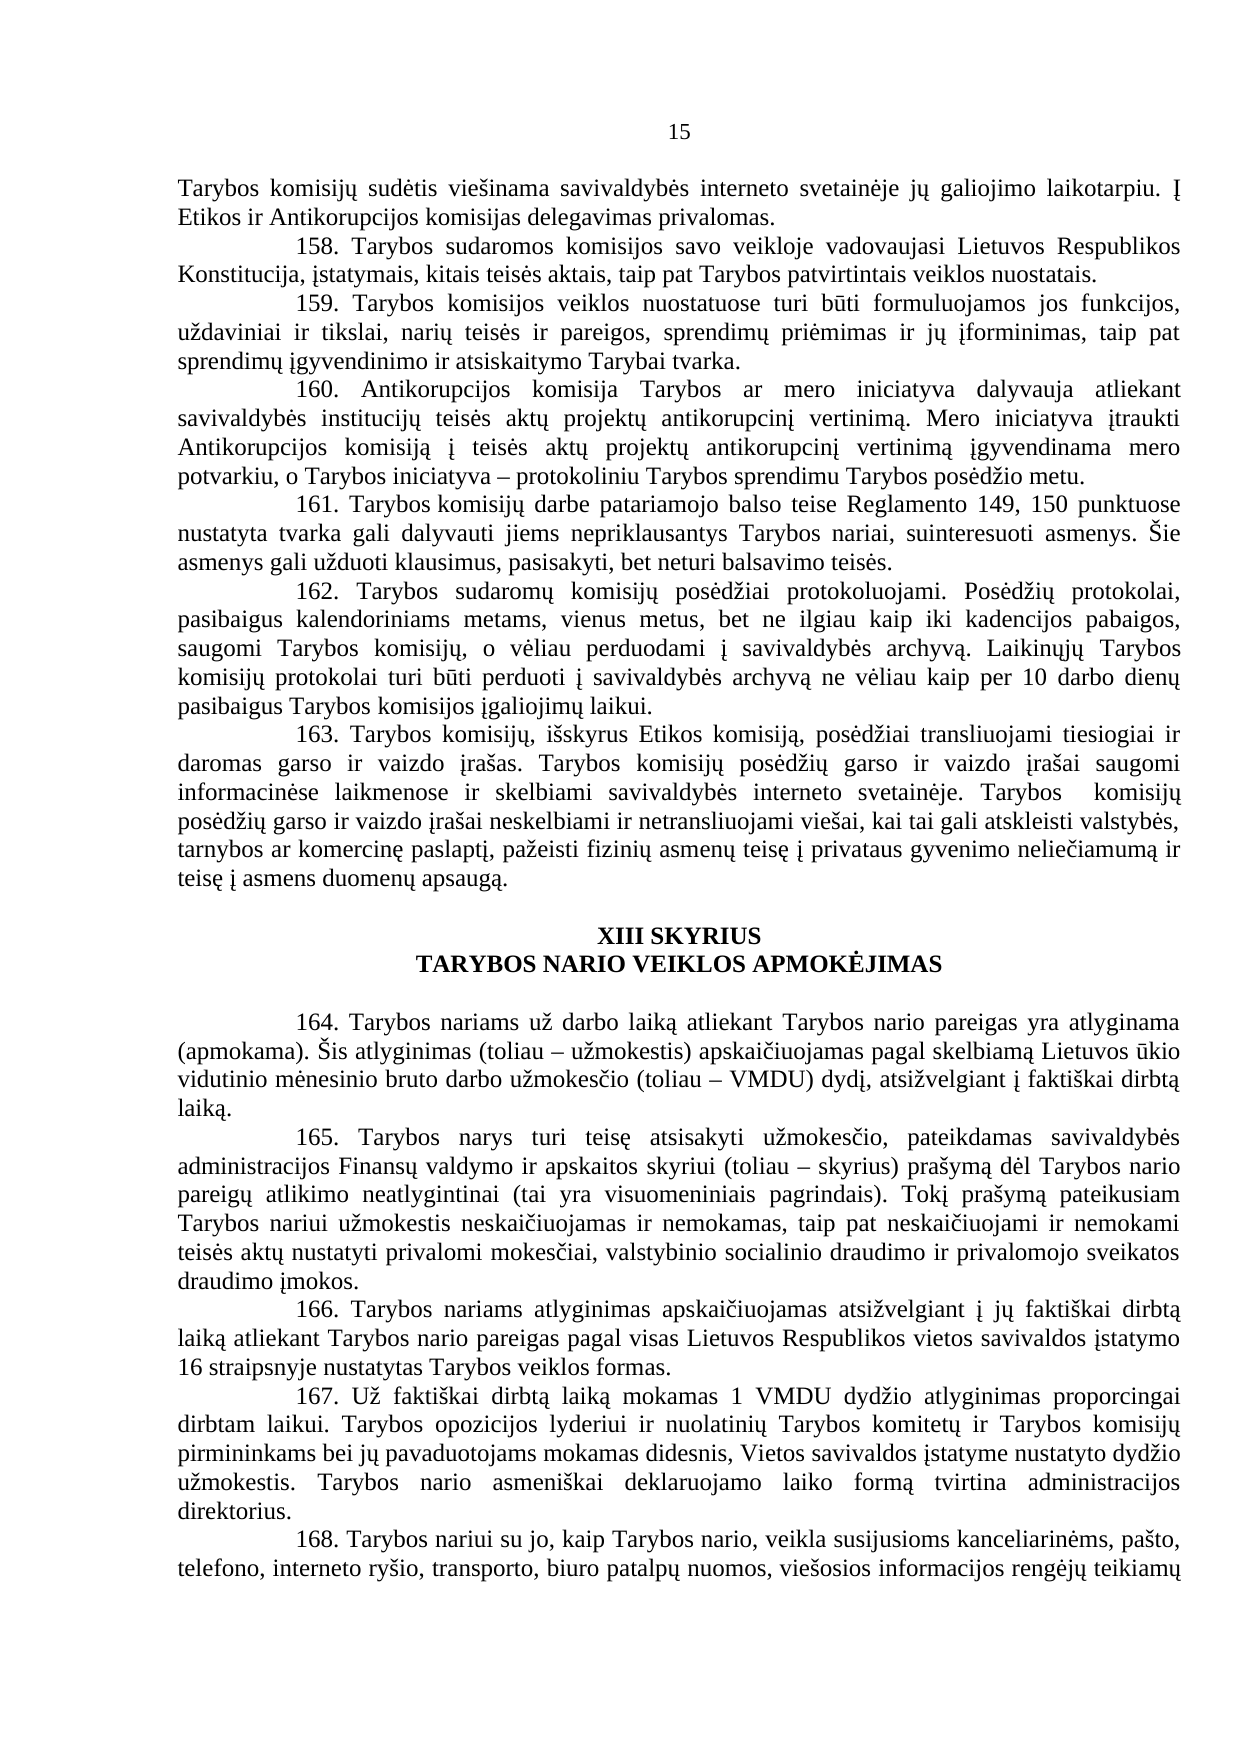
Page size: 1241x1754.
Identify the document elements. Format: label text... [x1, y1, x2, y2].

text XIII SKYRIUS [177, 921, 1181, 949]
text 158. Tarybos sudaromos komisijos savo veikloje vadovaujasi Lietuvos Respublikos Konstitucija, įstatymais, kitais teisės aktais, taip pat Tarybos patvirtintais veiklos nuostatais. [177, 231, 1181, 288]
text 167. Už faktiškai dirbtą laiką mokamas 1 VMDU dydžio atlyginimas proporcingai dirbtam laikui. Tarybos opozicijos lyderiui ir nuolatinių Tarybos komitetų ir Tarybos komisijų pirmininkams bei jų pavaduotojams mokamas didesnis, Vietos savivaldos įstatyme nustatyto dydžio užmokestis. Tarybos nario asmeniškai deklaruojamo laiko formą tvirtina administracijos direktorius. [177, 1381, 1181, 1524]
text 168. Tarybos nariui su jo, kaip Tarybos nario, veikla susijusioms kanceliarinėms, pašto, telefono, interneto ryšio, transporto, biuro patalpų nuomos, viešosios informacijos rengėjų teikiamų [177, 1524, 1181, 1582]
text TARYBOS NARIO VEIKLOS APMOKĖJIMAS [177, 949, 1181, 978]
text 164. Tarybos nariams už darbo laiką atliekant Tarybos nario pareigas yra atlyginama (apmokama). Šis atlyginimas (toliau – užmokestis) apskaičiuojamas pagal skelbiamą Lietuvos ūkio vidutinio mėnesinio bruto darbo užmokesčio (toliau – VMDU) dydį, atsižvelgiant į faktiškai dirbtą laiką. [177, 1007, 1181, 1122]
text 166. Tarybos nariams atlyginimas apskaičiuojamas atsižvelgiant į jų faktiškai dirbtą laiką atliekant Tarybos nario pareigas pagal visas Lietuvos Respublikos vietos savivaldos įstatymo 16 straipsnyje nustatytas Tarybos veiklos formas. [177, 1294, 1181, 1381]
text Tarybos komisijų sudėtis viešinama savivaldybės interneto svetainėje jų galiojimo laikotarpiu. Į Etikos ir Antikorupcijos komisijas delegavimas privalomas. [177, 173, 1181, 231]
text 159. Tarybos komisijos veiklos nuostatuose turi būti formuluojamos jos funkcijos, uždaviniai ir tikslai, narių teisės ir pareigos, sprendimų priėmimas ir jų įforminimas, taip pat sprendimų įgyvendinimo ir atsiskaitymo Tarybai tvarka. [177, 288, 1181, 374]
text 165. Tarybos narys turi teisę atsisakyti užmokesčio, pateikdamas savivaldybės administracijos Finansų valdymo ir apskaitos skyriui (toliau – skyrius) prašymą dėl Tarybos nario pareigų atlikimo neatlygintinai (tai yra visuomeniniais pagrindais). Tokį prašymą pateikusiam Tarybos nariui užmokestis neskaičiuojamas ir nemokamas, taip pat neskaičiuojami ir nemokami teisės aktų nustatyti privalomi mokesčiai, valstybinio socialinio draudimo ir privalomojo sveikatos draudimo įmokos. [177, 1122, 1181, 1294]
text 161. Tarybos komisijų darbe patariamojo balso teise Reglamento 149, 150 punktuose nustatyta tvarka gali dalyvauti jiems nepriklausantys Tarybos nariai, suinteresuoti asmenys. Šie asmenys gali užduoti klausimus, pasisakyti, bet neturi balsavimo teisės. [177, 489, 1181, 576]
text 160. Antikorupcijos komisija Tarybos ar mero iniciatyva dalyvauja atliekant savivaldybės institucijų teisės aktų projektų antikorupcinį vertinimą. Mero iniciatyva įtraukti Antikorupcijos komisiją į teisės aktų projektų antikorupcinį vertinimą įgyvendinama mero potvarkiu, o Tarybos iniciatyva – protokoliniu Tarybos sprendimu Tarybos posėdžio metu. [177, 374, 1181, 489]
text 162. Tarybos sudaromų komisijų posėdžiai protokoluojami. Posėdžių protokolai, pasibaigus kalendoriniams metams, vienus metus, bet ne ilgiau kaip iki kadencijos pabaigos, saugomi Tarybos komisijų, o vėliau perduodami į savivaldybės archyvą. Laikinųjų Tarybos komisijų protokolai turi būti perduoti į savivaldybės archyvą ne vėliau kaip per 10 darbo dienų pasibaigus Tarybos komisijos įgaliojimų laikui. [177, 576, 1181, 719]
text 163. Tarybos komisijų, išskyrus Etikos komisiją, posėdžiai transliuojami tiesiogiai ir daromas garso ir vaizdo įrašas. Tarybos komisijų posėdžių garso ir vaizdo įrašai saugomi informacinėse laikmenose ir skelbiami savivaldybės interneto svetainėje. Tarybos komisijų posėdžių garso ir vaizdo įrašai neskelbiami ir netransliuojami viešai, kai tai gali atskleisti valstybės, tarnybos ar komercinę paslaptį, pažeisti fizinių asmenų teisę į privataus gyvenimo neliečiamumą ir teisę į asmens duomenų apsaugą. [177, 719, 1181, 892]
